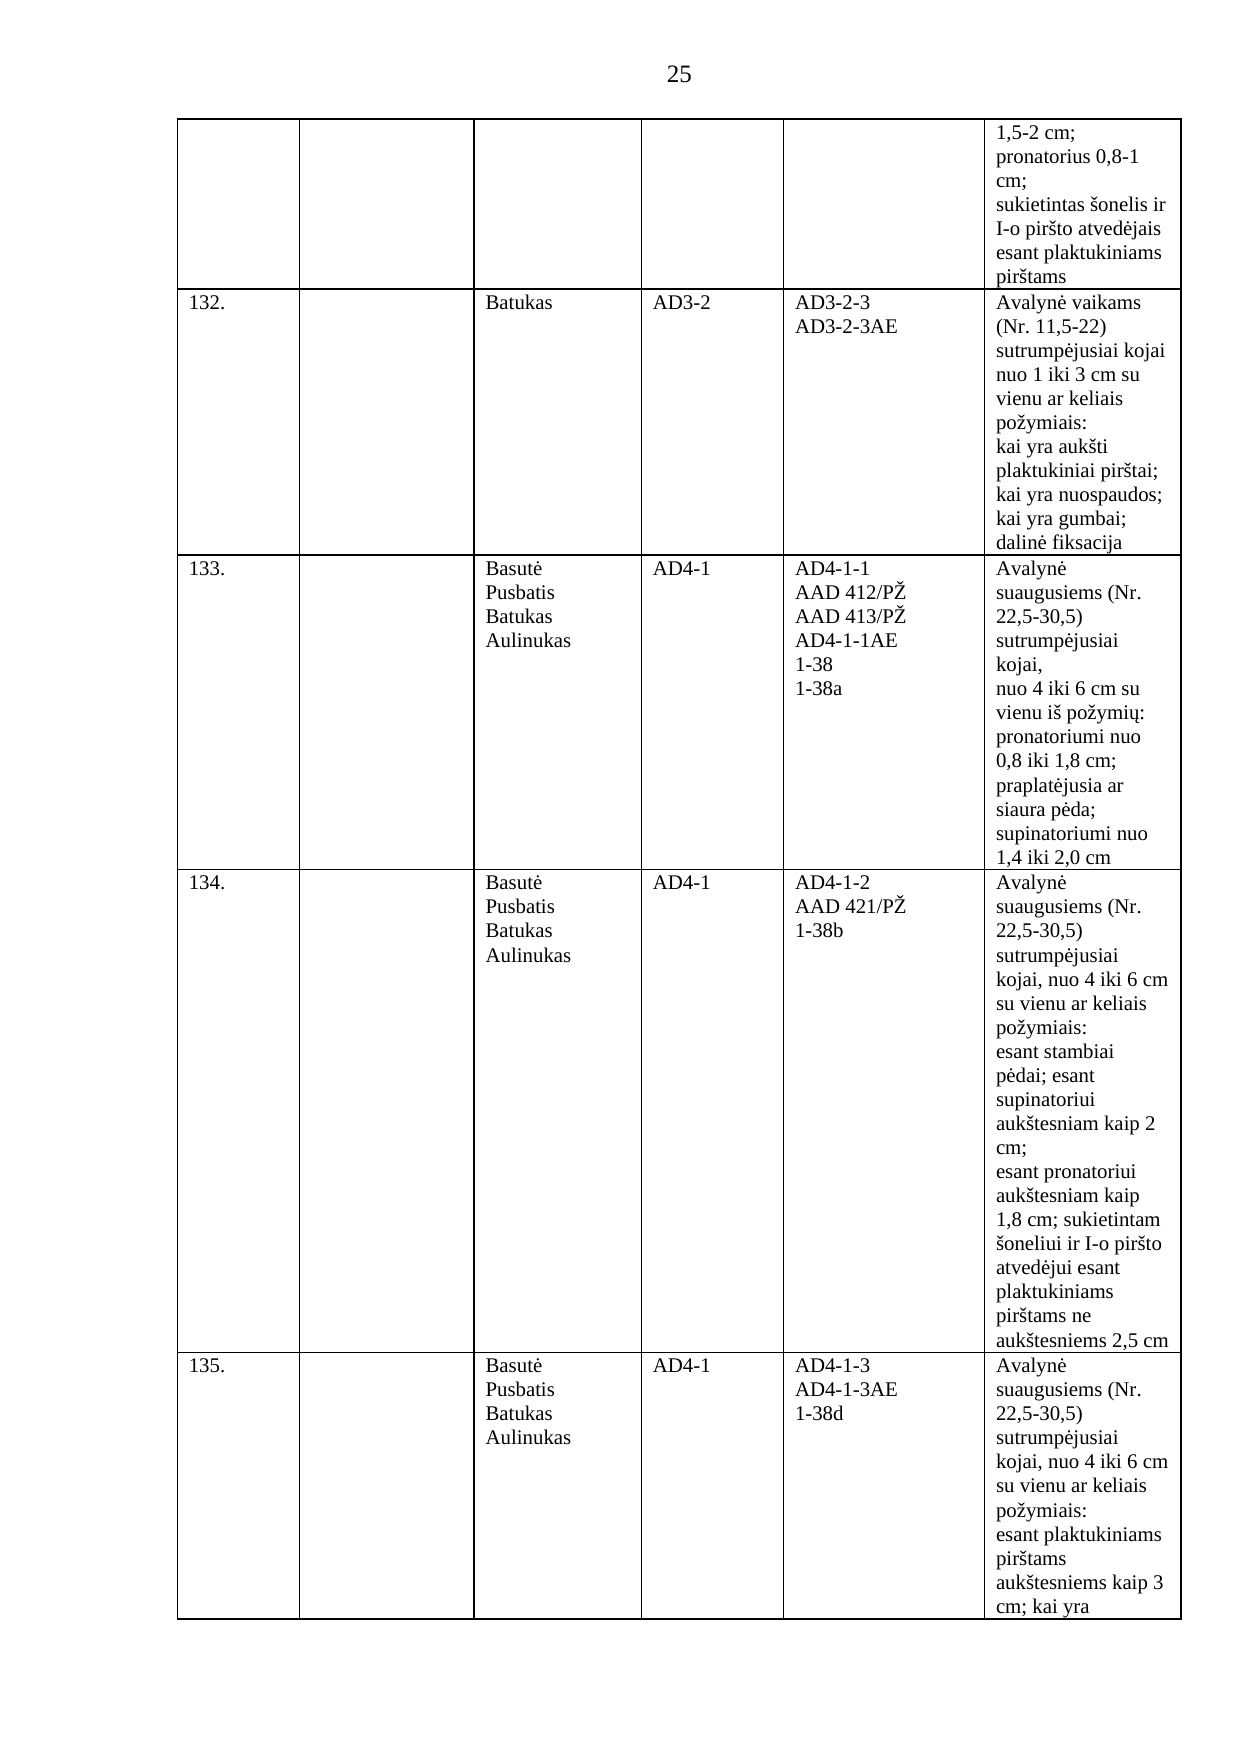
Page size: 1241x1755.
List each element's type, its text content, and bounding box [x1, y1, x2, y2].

table_cell Avalynė vaikams (Nr. 11,5-22) sutrumpėjusiai kojai nuo 1 iki 3 cm su vienu ar keliais požymiais: kai yra aukšti plaktukiniai pirštai; kai yra nuospaudos; kai yra gumbai; dalinė fiksacija [985, 290, 1180, 554]
table_cell AD4-1-3 AD4-1-3AE 1-38d [784, 1353, 984, 1618]
table_cell 132. [178, 290, 299, 554]
table_cell [300, 290, 473, 554]
table_cell Avalynė suaugusiems (Nr. 22,5-30,5) sutrumpėjusiai kojai, nuo 4 iki 6 cm su vienu ar keliais požymiais: esant stambiai pėdai; esant supinatoriui aukštesniam kaip 2 cm; esant pronatoriui aukštesniam kaip 1,8 cm; sukietintam šoneliui ir I-o piršto atvedėjui esant plaktukiniams pirštams ne aukštesniems 2,5 cm [985, 870, 1180, 1352]
table_cell [300, 870, 473, 1352]
table_cell AD4-1 [642, 870, 783, 1352]
table_cell [642, 120, 783, 288]
table_cell Basutė Pusbatis Batukas Aulinukas [475, 556, 641, 869]
table_cell 135. [178, 1353, 299, 1618]
table_cell AD4-1 [642, 1353, 783, 1618]
table_cell 133. [178, 556, 299, 869]
table_cell Basutė Pusbatis Batukas Aulinukas [475, 1353, 641, 1618]
table_cell Avalynė suaugusiems (Nr. 22,5-30,5) sutrumpėjusiai kojai, nuo 4 iki 6 cm su vienu iš požymių: pronatoriumi nuo 0,8 iki 1,8 cm; praplatėjusia ar siaura pėda; supinatoriumi nuo 1,4 iki 2,0 cm [985, 556, 1180, 869]
table_cell [178, 120, 299, 288]
table_cell [300, 556, 473, 869]
table_cell Batukas [475, 290, 641, 554]
table_cell AD3-2-3 AD3-2-3AE [784, 290, 984, 554]
table_cell [784, 120, 984, 288]
table_cell AD4-1-2 AAD 421/PŽ 1-38b [784, 870, 984, 1352]
table_cell AD3-2 [642, 290, 783, 554]
table_cell Avalynė suaugusiems (Nr. 22,5-30,5) sutrumpėjusiai kojai, nuo 4 iki 6 cm su vienu ar keliais požymiais: esant plaktukiniams pirštams aukštesniems kaip 3 cm; kai yra [985, 1353, 1180, 1618]
table_cell 134. [178, 870, 299, 1352]
table_cell AD4-1 [642, 556, 783, 869]
table_cell Basutė Pusbatis Batukas Aulinukas [475, 870, 641, 1352]
table_cell [475, 120, 641, 288]
table_cell AD4-1-1 AAD 412/PŽ AAD 413/PŽ AD4-1-1AE 1-38 1-38a [784, 556, 984, 869]
table_cell 1,5-2 cm; pronatorius 0,8-1 cm; sukietintas šonelis ir I-o piršto atvedėjais esant plaktukiniams pirštams [985, 120, 1180, 288]
table_cell [300, 120, 473, 288]
table_cell [300, 1353, 473, 1618]
